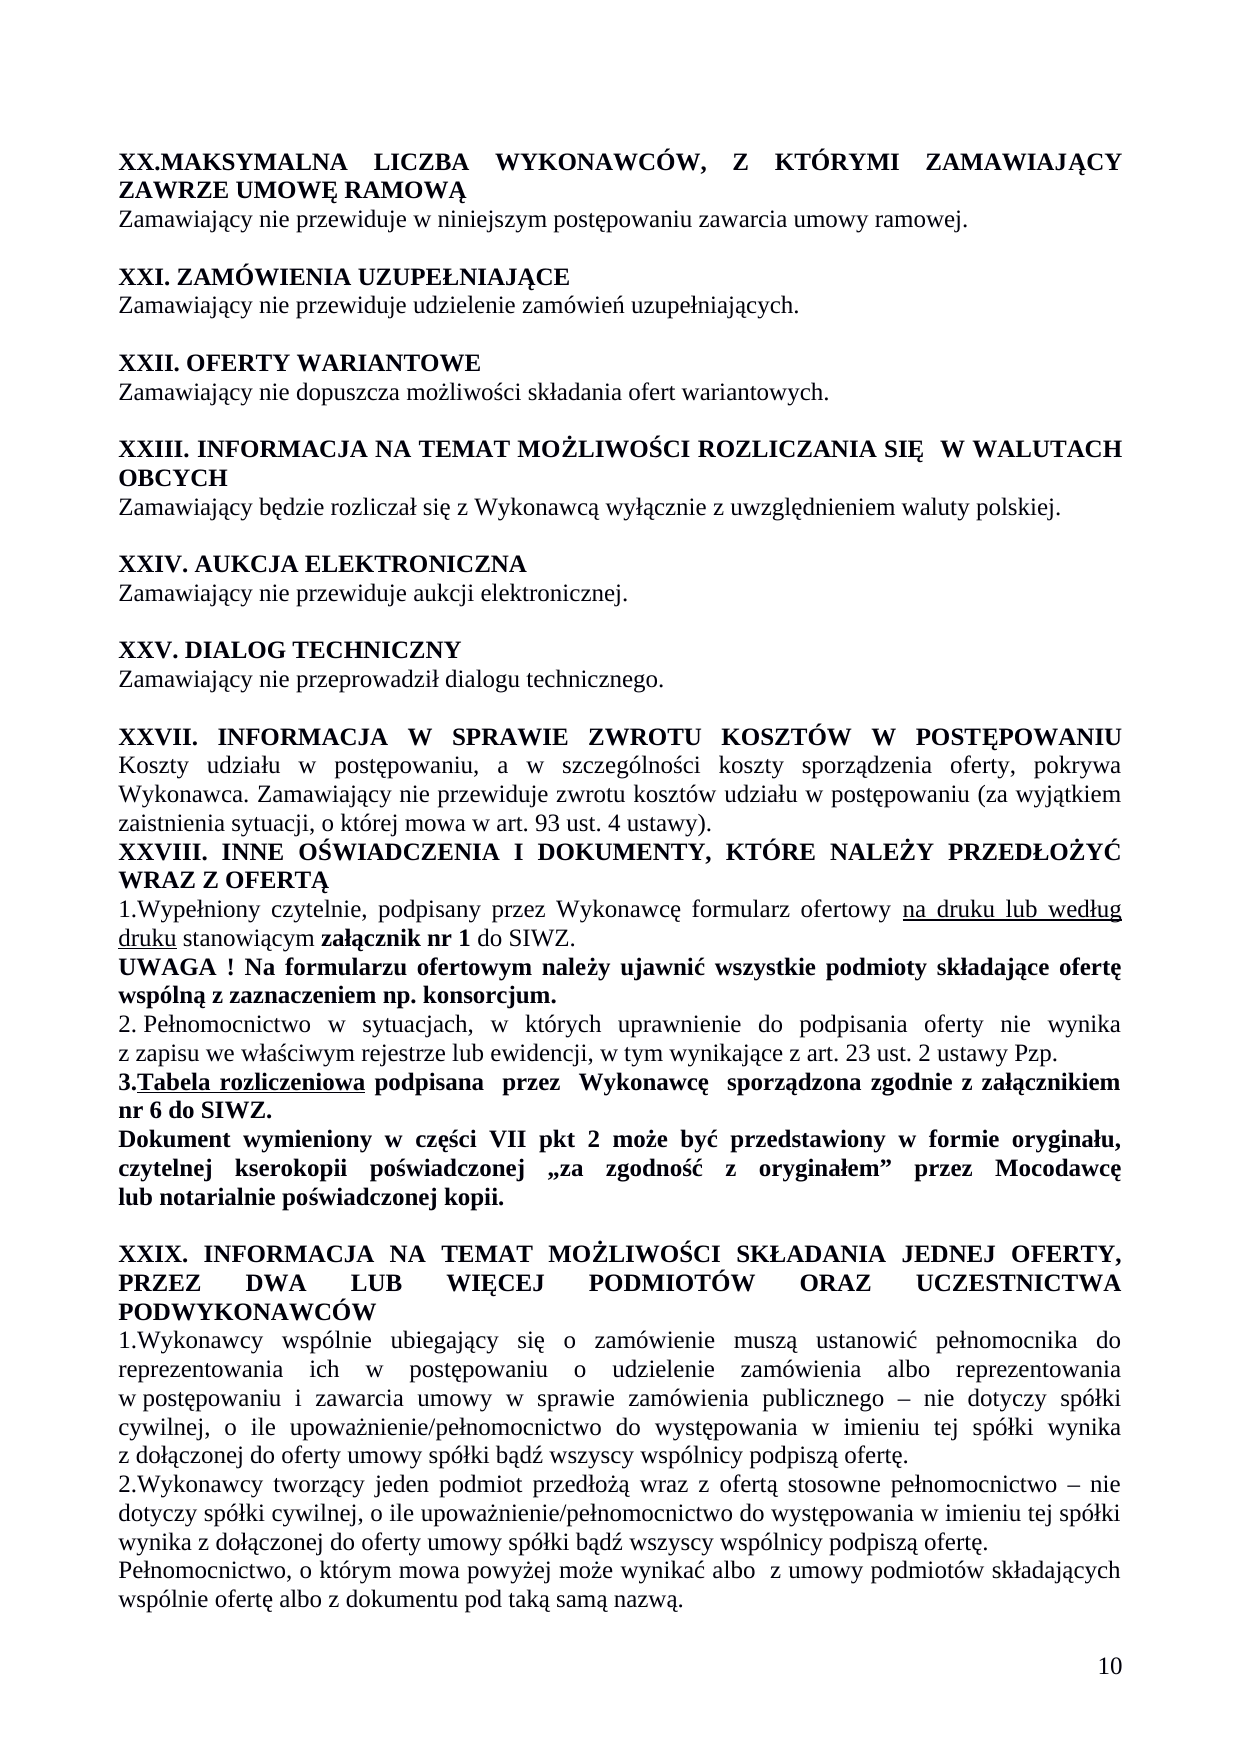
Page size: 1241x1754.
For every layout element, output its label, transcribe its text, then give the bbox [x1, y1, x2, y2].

text Zamawiający nie przewiduje aukcji elektronicznej. [118, 578, 1122, 607]
text UWAGA ! Na formularzu ofertowym należy ujawnić wszystkie podmioty składające ofertę wspólną z zaznaczeniem np. konsorcjum. [118, 952, 1122, 1009]
text Zamawiający nie dopuszcza możliwości składania ofert wariantowych. [118, 377, 1122, 406]
text XXI. ZAMÓWIENIA UZUPEŁNIAJĄCE [118, 262, 1122, 291]
text Zamawiający będzie rozliczał się z Wykonawcą wyłącznie z uwzględnieniem waluty polskiej. [118, 492, 1122, 521]
text XXVII. INFORMACJA W SPRAWIE ZWROTU KOSZTÓW W POSTĘPOWANIU Koszty udziału w postępowaniu, a w szczególności koszty sporządzenia oferty, pokrywa Wykonawca. Zamawiający nie przewiduje zwrotu kosztów udziału w postępowaniu (za wyjątkiem zaistnienia sytuacji, o której mowa w art. 93 ust. 4 ustawy). [118, 693, 1122, 837]
text Zamawiający nie przewiduje udzielenie zamówień uzupełniających. [118, 291, 1122, 319]
text 2. Pełnomocnictwo w sytuacjach, w których uprawnienie do podpisania oferty nie wynika z zapisu we właściwym rejestrze lub ewidencji, w tym wynikające z art. 23 ust. 2 ustawy Pzp. [118, 1009, 1122, 1067]
text XXII. OFERTY WARIANTOWE [118, 319, 1122, 377]
text XXVIII. INNE OŚWIADCZENIA I DOKUMENTY, KTÓRE NALEŻY PRZEDŁOŻYĆ WRAZ Z OFERTĄ [118, 837, 1122, 894]
text XXV. DIALOG TECHNICZNY [118, 607, 1122, 664]
text XX.MAKSYMALNA LICZBA WYKONAWCÓW, Z KTÓRYMI ZAMAWIAJĄCY ZAWRZE UMOWĘ RAMOWĄ [118, 118, 1122, 204]
list 2.Wykonawcy tworzący jeden podmiot przedłożą wraz z ofertą stosowne pełnomocnictwo – nie dotyczy spółki cywilnej, o ile upoważnienie/pełnomocnictwo do występowania w imieniu tej spółki wynika z dołączonej do oferty umowy spółki bądź wszyscy wspólnicy podpiszą ofertę. [118, 1469, 1122, 1556]
text XXIX. INFORMACJA NA TEMAT MOŻLIWOŚCI SKŁADANIA JEDNEJ OFERTY, PRZEZ DWA LUB WIĘCEJ PODMIOTÓW ORAZ UCZESTNICTWA PODWYKONAWCÓW [118, 1211, 1122, 1326]
text Dokument wymieniony w części VII pkt 2 może być przedstawiony w formie oryginału, czytelnej kserokopii poświadczonej „za zgodność z oryginałem” przez Mocodawcę lub notarialnie poświadczonej kopii. [118, 1124, 1122, 1211]
text Pełnomocnictwo, o którym mowa powyżej może wynikać albo z umowy podmiotów składających wspólnie ofertę albo z dokumentu pod taką samą nazwą. [118, 1556, 1122, 1613]
text XXIII. INFORMACJA NA TEMAT MOŻLIWOŚCI ROZLICZANIA SIĘ W WALUTACH OBCYCH [118, 434, 1122, 492]
text XXIV. AUKCJA ELEKTRONICZNA [118, 521, 1122, 578]
text 1.Wypełniony czytelnie, podpisany przez Wykonawcę formularz ofertowy na druku lub według druku stanowiącym załącznik nr 1 do SIWZ. [118, 894, 1122, 952]
text 3.Tabela rozliczeniowa podpisana przez Wykonawcę sporządzona zgodnie z załącznikiem nr 6 do SIWZ. [118, 1067, 1122, 1124]
